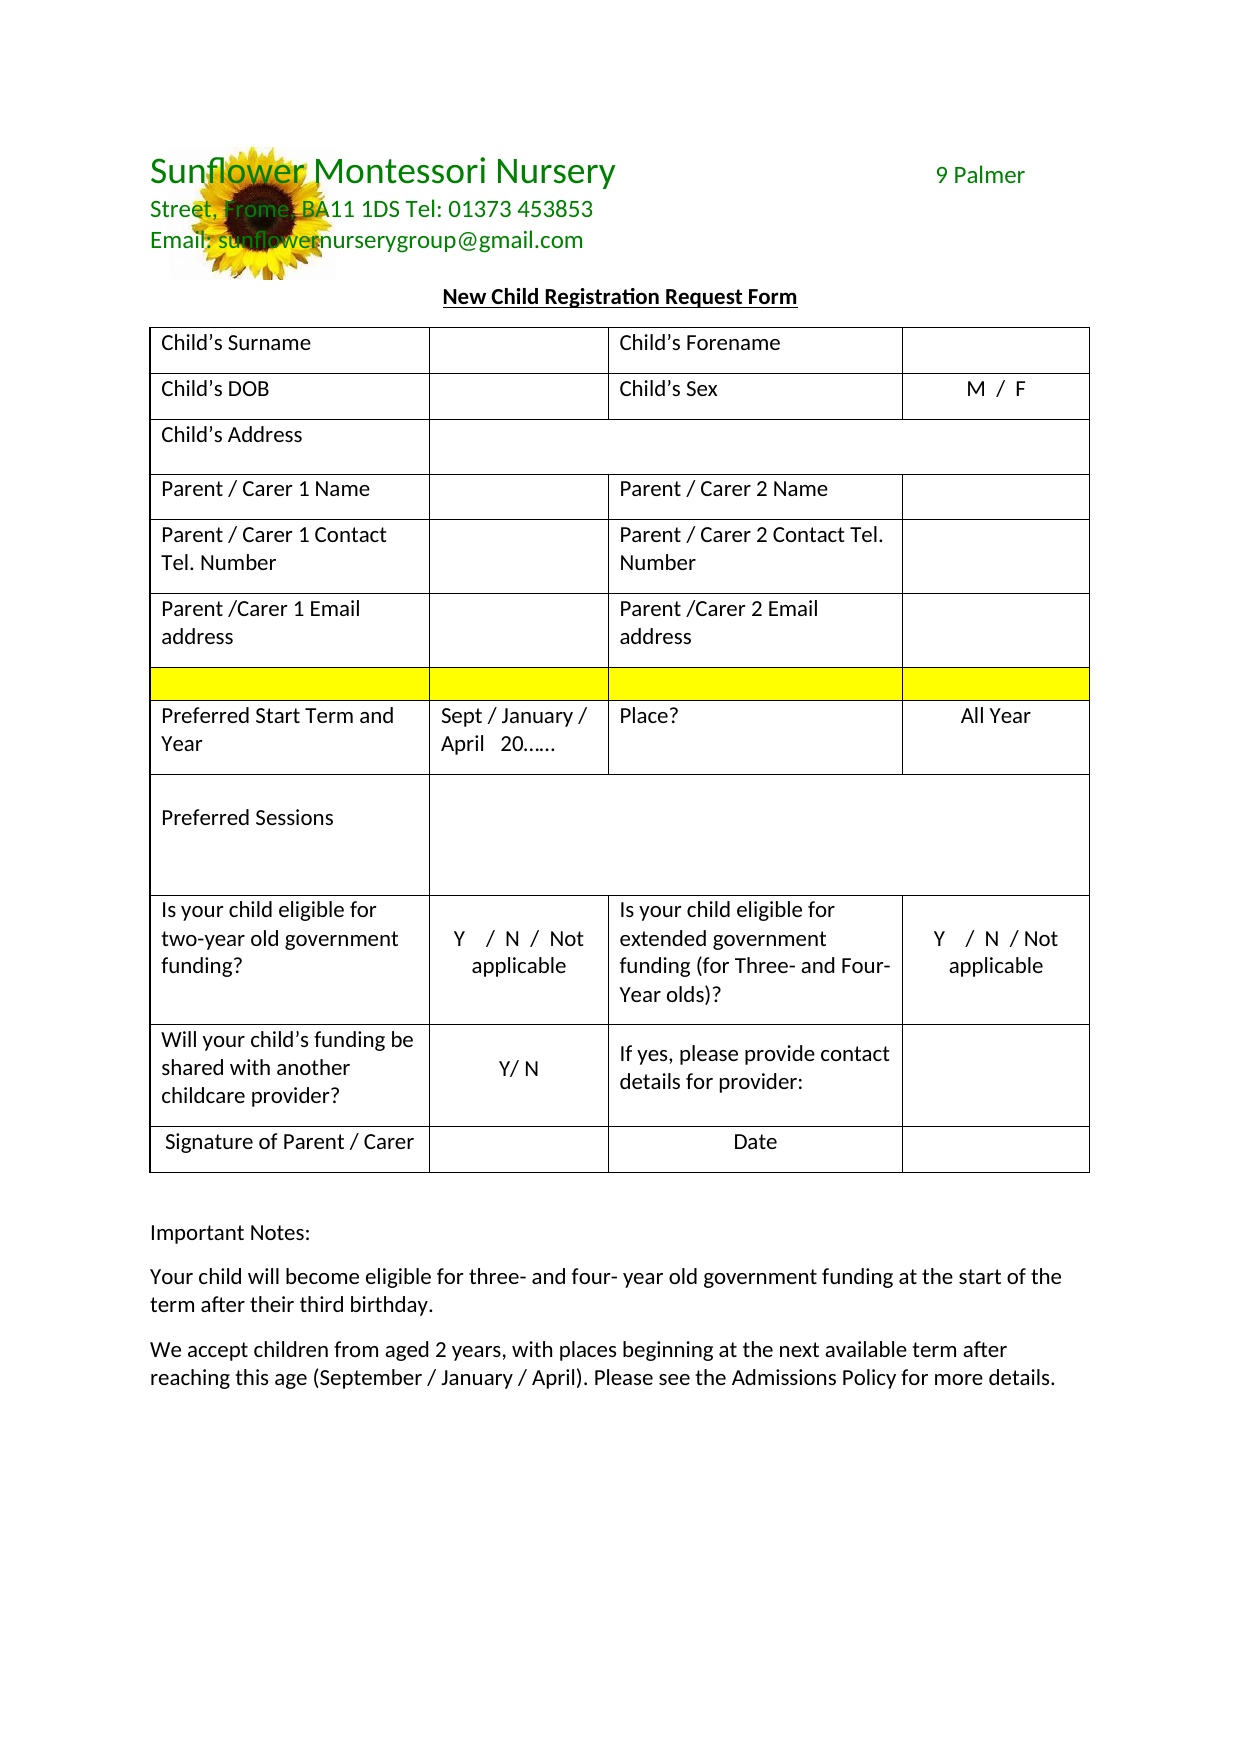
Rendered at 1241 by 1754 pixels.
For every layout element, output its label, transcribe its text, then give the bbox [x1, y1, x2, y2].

table_cell [151, 668, 429, 700]
text We accept children from aged 2 years, with places beginning at the next available term after reaching this age (September / January / April). Please see the Admissions Policy for more details. [150, 1335, 1090, 1391]
table_cell Will your child’s funding be shared with another childcare provider? [151, 1025, 429, 1126]
table_cell [430, 475, 608, 519]
table_cell Sept / January / April 20…… [430, 701, 608, 774]
text New Child Registration Request Form [150, 282, 1090, 310]
table_cell Y / N / Not applicable [903, 896, 1089, 1024]
table_cell Parent / Carer 1 Name [151, 475, 429, 519]
table_cell Parent / Carer 1 Contact Tel. Number [151, 520, 429, 593]
table_cell Parent /Carer 2 Email address [609, 594, 902, 667]
table_cell [430, 775, 1089, 894]
table_cell Is your child eligible for two-year old government funding? [151, 896, 429, 1024]
table_header [430, 328, 608, 373]
table_cell [903, 668, 1089, 700]
table_cell Is your child eligible for extended government funding (for Three- and Four- Year olds)? [609, 896, 902, 1024]
table_cell [903, 520, 1089, 593]
table_cell Preferred Start Term and Year [151, 701, 429, 774]
table_cell [430, 668, 608, 700]
table_cell Y / N / Not applicable [430, 896, 608, 1024]
text Important Notes: [150, 1218, 1090, 1246]
table_cell Y/ N [430, 1025, 608, 1126]
table_cell Preferred Sessions [151, 775, 429, 894]
table_cell Child’s Sex [609, 374, 902, 419]
table_cell [609, 668, 902, 700]
table_header Child’s Surname [151, 328, 429, 373]
table_cell M / F [903, 374, 1089, 419]
table_cell [430, 520, 608, 593]
table_cell [430, 1127, 608, 1172]
table_header [903, 328, 1089, 373]
table_cell Date [609, 1127, 902, 1172]
table_cell If yes, please provide contact details for provider: [609, 1025, 902, 1126]
table_cell All Year [903, 701, 1089, 774]
table_cell [903, 1025, 1089, 1126]
table_cell [903, 475, 1089, 519]
table_cell Child’s Address [151, 420, 429, 473]
table_cell Parent / Carer 2 Name [609, 475, 902, 519]
table_cell [430, 420, 1089, 473]
table_header Child’s Forename [609, 328, 902, 373]
table_cell [430, 594, 608, 667]
text Your child will become eligible for three- and four- year old government funding at the start of the term after their third birthday. [150, 1262, 1090, 1318]
picture [168, 147, 337, 280]
table_cell Place? [609, 701, 902, 774]
table_cell Parent / Carer 2 Contact Tel. Number [609, 520, 902, 593]
table_cell [430, 374, 608, 419]
table_cell Child’s DOB [151, 374, 429, 419]
table_cell Parent /Carer 1 Email address [151, 594, 429, 667]
table_cell [903, 1127, 1089, 1172]
table_cell [903, 594, 1089, 667]
table_cell Signature of Parent / Carer [151, 1127, 429, 1172]
